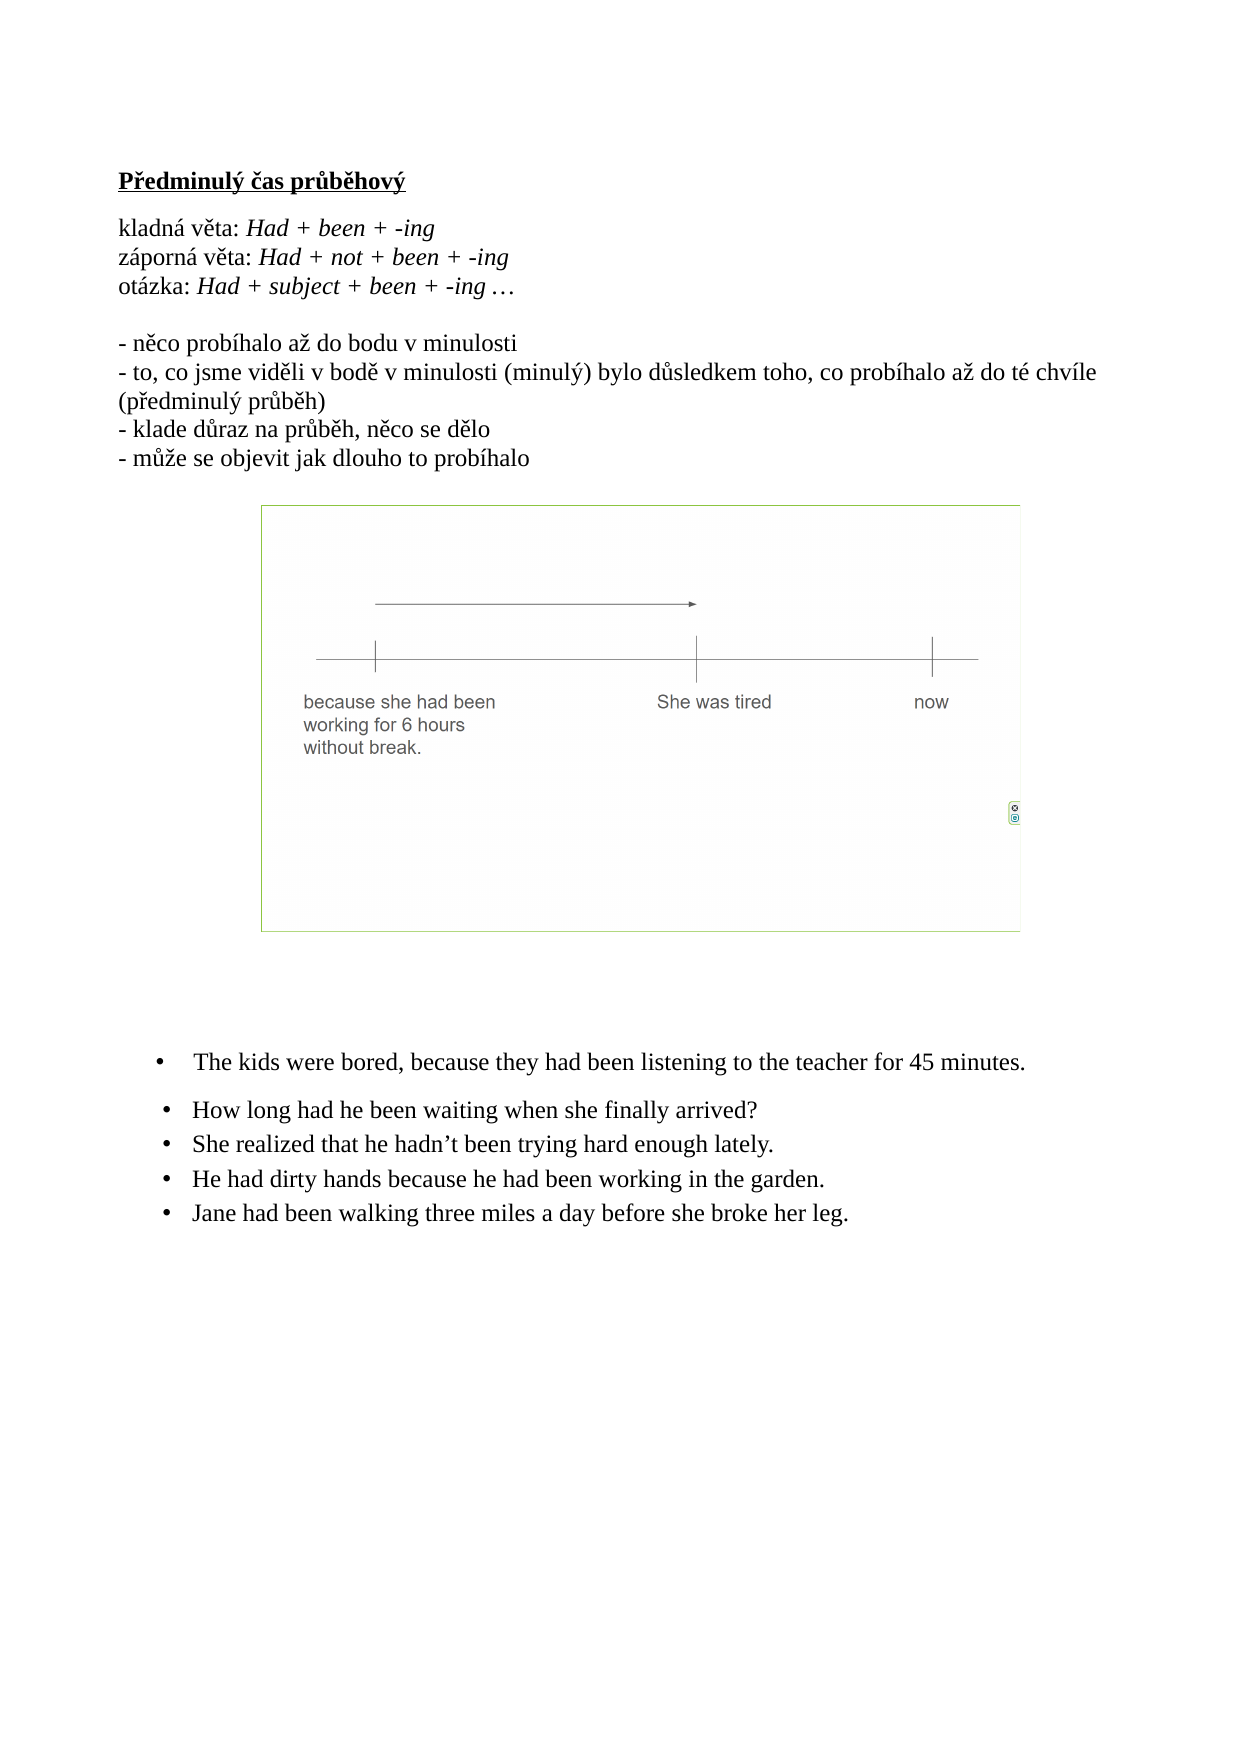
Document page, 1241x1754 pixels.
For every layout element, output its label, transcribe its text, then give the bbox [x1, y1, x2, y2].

text Předminulý čas průběhový [118, 166, 1122, 194]
text kladná věta: Had + been + -ing [118, 213, 1122, 242]
list Jane had been walking three miles a day before she broke her leg. [162, 1198, 1122, 1227]
text - to, co jsme viděli v bodě v minulosti (minulý) bylo důsledkem toho, co probíhalo až do té chvíle (předminulý průběh) [118, 357, 1122, 414]
list She realized that he hadn’t been trying hard enough lately. [162, 1129, 1122, 1158]
list The kids were bored, because they had been listening to the teacher for 45 minutes. [156, 1047, 1122, 1076]
text - klade důraz na průběh, něco se dělo [118, 414, 1122, 443]
list He had dirty hands because he had been working in the garden. [162, 1164, 1122, 1192]
picture [261, 505, 1021, 932]
list How long had he been waiting when she finally arrived? [162, 1095, 1122, 1123]
text - něco probíhalo až do bodu v minulosti [118, 328, 1122, 357]
text - může se objevit jak dlouho to probíhalo [118, 443, 1122, 472]
text záporná věta: Had + not + been + -ing [118, 242, 1122, 271]
text otázka: Had + subject + been + -ing … [118, 271, 1122, 299]
